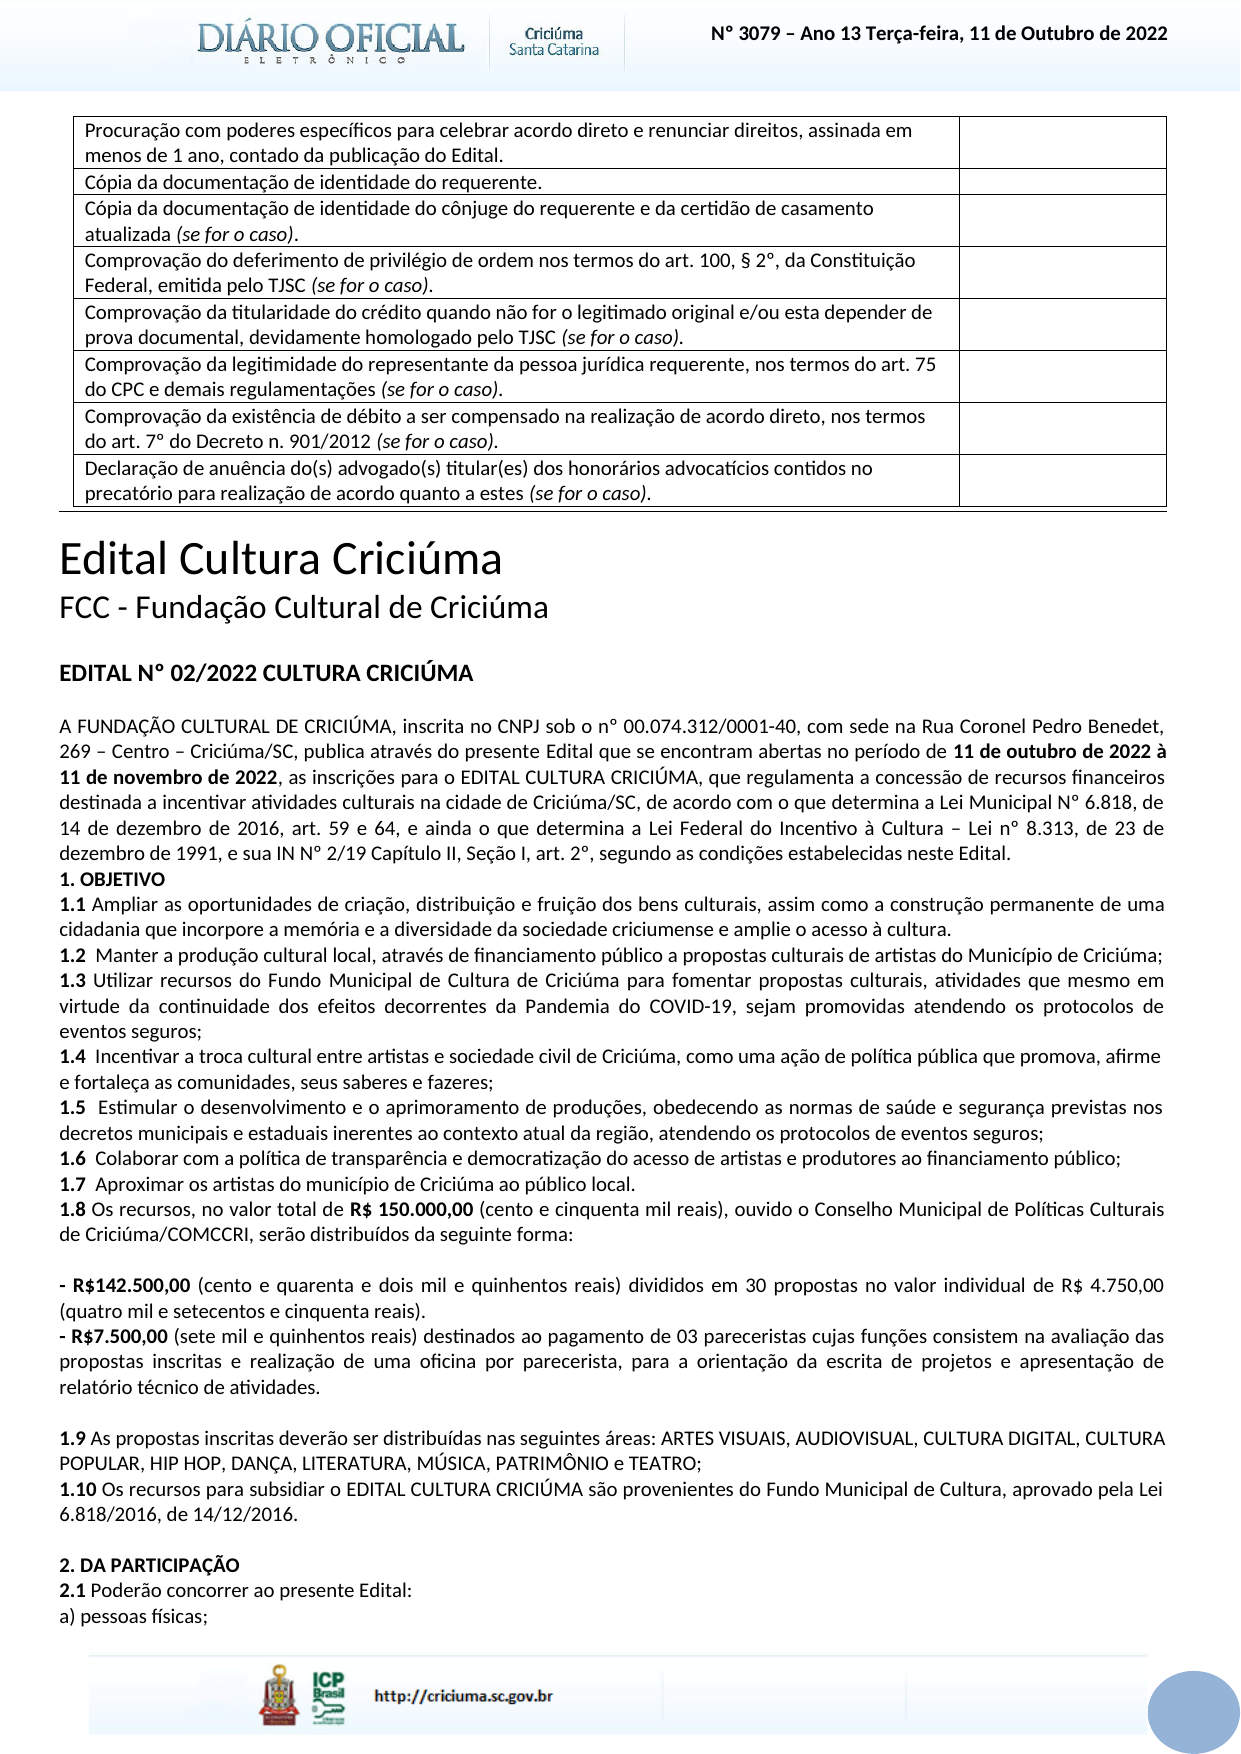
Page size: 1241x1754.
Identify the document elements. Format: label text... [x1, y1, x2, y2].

text 1.3 Utilizar recursos do Fundo Municipal de Cultura de Criciúma para fomentar propostas culturais, atividades que mesmo em virtude da continuidade dos efeitos decorrentes da Pandemia do COVID-19, sejam promovidas atendendo os protocolos de eventos seguros; [59, 967, 1167, 1044]
table_cell [960, 195, 1166, 246]
text 1.1 Ampliar as oportunidades de criação, distribuição e fruição dos bens culturais, assim como a construção permanente de uma cidadania que incorpore a memória e a diversidade da sociedade criciumense e amplie o acesso à cultura. [59, 891, 1167, 942]
table_cell Comprovação da existência de débito a ser compensado na realização de acordo direto, nos termos do art. 7º do Decreto n. 901/2012 (se for o caso). [74, 403, 959, 454]
table_cell Comprovação do deferimento de privilégio de ordem nos termos do art. 100, § 2º, da Constituição Federal, emitida pelo TJSC (se for o caso). [74, 247, 959, 298]
text 1.10 Os recursos para subsidiar o EDITAL CULTURA CRICIÚMA são provenientes do Fundo Municipal de Cultura, aprovado pela Lei 6.818/2016, de 14/12/2016. [59, 1476, 1166, 1527]
text - R$142.500,00 (cento e quarenta e dois mil e quinhentos reais) divididos em 30 propostas no valor individual de R$ 4.750,00 (quatro mil e setecentos e cinquenta reais). [59, 1272, 1167, 1323]
text 2.1 Poderão concorrer ao presente Edital: [59, 1577, 1167, 1603]
text 1.6 Colaborar com a política de transparência e democratização do acesso de artistas e produtores ao financiamento público; [59, 1145, 1165, 1171]
table_cell [960, 299, 1166, 350]
text Edital Cultura Criciúma [59, 528, 1167, 586]
text 1.5 Estimular o desenvolvimento e o aprimoramento de produções, obedecendo as normas de saúde e segurança previstas nos decretos municipais e estaduais inerentes ao contexto atual da região, atendendo os protocolos de eventos seguros; [59, 1094, 1165, 1145]
table_cell [960, 455, 1166, 506]
table_cell [960, 403, 1166, 454]
table_cell Declaração de anuência do(s) advogado(s) titular(es) dos honorários advocatícios contidos no precatório para realização de acordo quanto a estes (se for o caso). [74, 455, 959, 506]
table_cell [960, 351, 1166, 402]
text 1.4 Incentivar a troca cultural entre artistas e sociedade civil de Criciúma, como uma ação de política pública que promova, afirme e fortaleça as comunidades, seus saberes e fazeres; [59, 1044, 1164, 1094]
text 1.8 Os recursos, no valor total de R$ 150.000,00 (cento e cinquenta mil reais), ouvido o Conselho Municipal de Políticas Culturais de Criciúma/COMCCRI, serão distribuídos da seguinte forma: [59, 1196, 1167, 1247]
text 1.7 Aproximar os artistas do município de Criciúma ao público local. [59, 1171, 1167, 1196]
table_cell [960, 169, 1166, 194]
text EDITAL Nº 02/2022 CULTURA CRICIÚMA [59, 657, 1167, 688]
text a) pessoas físicas; [59, 1603, 1167, 1628]
text 1.2 Manter a produção cultural local, através de financiamento público a propostas culturais de artistas do Município de Criciúma; [59, 942, 1166, 967]
text 1. OBJETIVO [59, 866, 1167, 891]
table_cell [960, 247, 1166, 298]
text 1.9 As propostas inscritas deverão ser distribuídas nas seguintes áreas: ARTES VISUAIS, AUDIOVISUAL, CULTURA DIGITAL, CULTURA POPULAR, HIP HOP, DANÇA, LITERATURA, MÚSICA, PATRIMÔNIO e TEATRO; [59, 1425, 1167, 1476]
table_cell Cópia da documentação de identidade do cônjuge do requerente e da certidão de casamento atualizada (se for o caso). [74, 195, 959, 246]
table_cell [960, 117, 1166, 168]
table_cell Comprovação da legitimidade do representante da pessoa jurídica requerente, nos termos do art. 75 do CPC e demais regulamentações (se for o caso). [74, 351, 959, 402]
table_cell Cópia da documentação de identidade do requerente. [74, 169, 959, 194]
text 2. DA PARTICIPAÇÃO [59, 1552, 1167, 1577]
text - R$7.500,00 (sete mil e quinhentos reais) destinados ao pagamento de 03 pareceristas cujas funções consistem na avaliação das propostas inscritas e realização de uma oficina por parecerista, para a orientação da escrita de projetos e apresentação de relatório técnico de atividades. [59, 1323, 1167, 1399]
table_cell Comprovação da titularidade do crédito quando não for o legitimado original e/ou esta depender de prova documental, devidamente homologado pelo TJSC (se for o caso). [74, 299, 959, 350]
text A FUNDAÇÃO CULTURAL DE CRICIÚMA, inscrita no CNPJ sob o nº 00.074.312/0001-40, com sede na Rua Coronel Pedro Benedet, 269 – Centro – Criciúma/SC, publica através do presente Edital que se encontram abertas no período de 11 de outubro de 2022 à 11 de novembro de 2022, as inscrições para o EDITAL CULTURA CRICIÚMA, que regulamenta a concessão de recursos financeiros destinada a incentivar atividades culturais na cidade de Criciúma/SC, de acordo com o que determina a Lei Municipal Nº 6.818, de 14 de dezembro de 2016, art. 59 e 64, e ainda o que determina a Lei Federal do Incentivo à Cultura – Lei nº 8.313, de 23 de dezembro de 1991, e sua IN Nº 2/19 Capítulo II, Seção I, art. 2º, segundo as condições estabelecidas neste Edital. [59, 713, 1167, 866]
table_cell Procuração com poderes específicos para celebrar acordo direto e renunciar direitos, assinada em menos de 1 ano, contado da publicação do Edital. [74, 117, 959, 168]
text FCC - Fundação Cultural de Criciúma [59, 586, 1167, 627]
